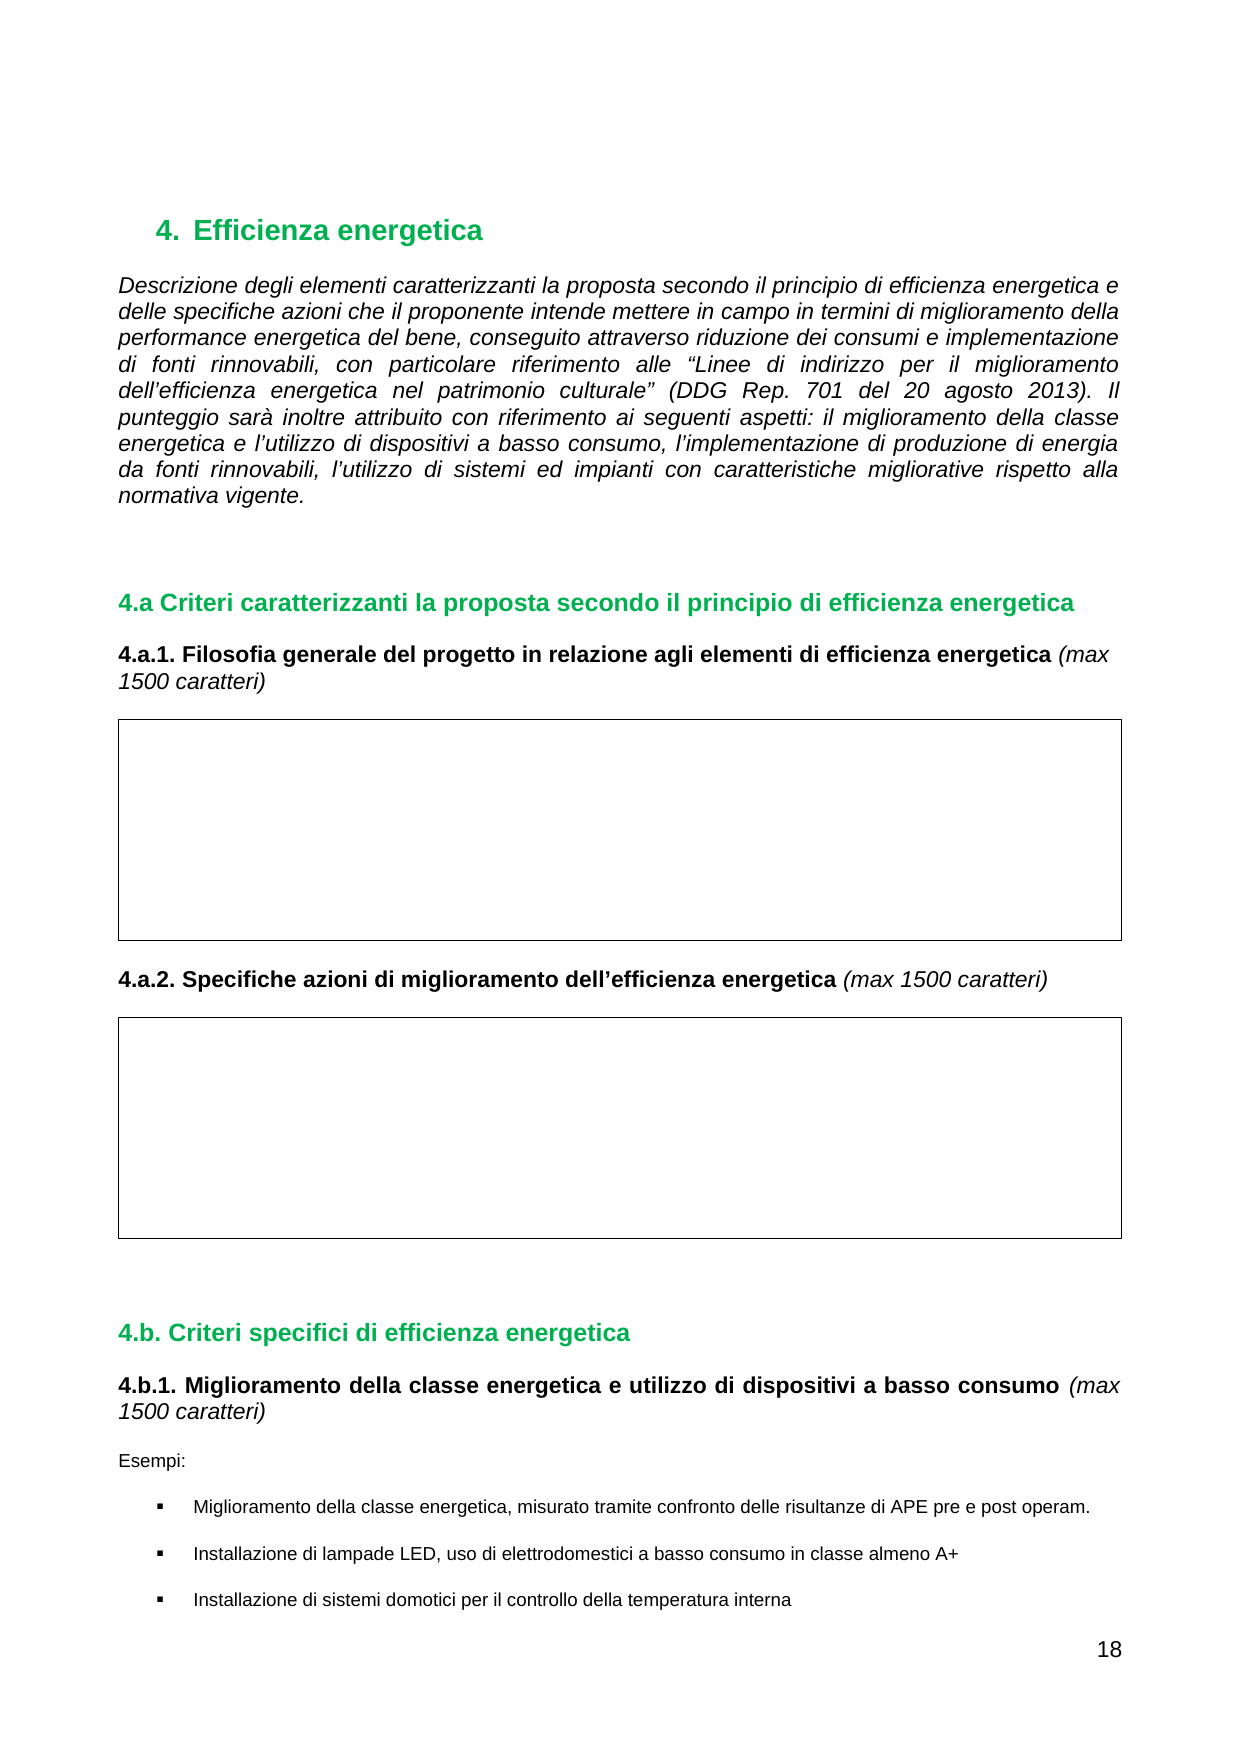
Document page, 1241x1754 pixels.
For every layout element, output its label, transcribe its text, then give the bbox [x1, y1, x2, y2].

list Efficienza energetica [156, 213, 1122, 247]
text 4.a.1. Filosofia generale del progetto in relazione agli elementi di efficienza energetica (max 1500 caratteri) [118, 641, 1122, 694]
list Installazione di lampade LED, uso di elettrodomestici a basso consumo in classe almeno A+ [156, 1543, 1122, 1564]
text Esempi: [118, 1449, 1122, 1471]
text 4.a.2. Specifiche azioni di miglioramento dell’efficienza energetica (max 1500 caratteri) [118, 966, 1122, 992]
list Installazione di sistemi domotici per il controllo della temperatura interna [156, 1589, 1122, 1611]
text 4.b.1. Miglioramento della classe energetica e utilizzo di dispositivi a basso consumo (max 1500 caratteri) [118, 1372, 1122, 1424]
list Miglioramento della classe energetica, misurato tramite confronto delle risultanze di APE pre e post operam. [156, 1496, 1122, 1518]
text xxxxxxxxxxxxxxxxxxxxxxxxxxxxxxxxxxxxxxxxxxxxxxxxxxxxxxxxxxxxxxxxxxxxxxxxxxxxxxxxxxxxxxxxxxxxxxxxxxxxxxxxxxxxxxxxxxxxxxxxxxxxxxxxxxxxxxxxxxxxxxxxxxxxxxxxxxxxxxxxxxxxxxxxxxxxxxxxxxxxxxxxxxxxxxxxxxxxxxxxxxxxxxxxxxxxxxxxxxxxxxxxxxxxxxxxxxxxxxxxxxxxxxxxxxxxxxxxxxxxxxxxxxxxxxxxxxxxxxxxxxxxxxxxxxxxxxxxxxxxxxxxxxxxxxxxxxxxxxxxxxxxxxxxxxxxxxxxxxxxxxxxxxxxxxxxxxxxxxxxxxxxxxxxxxxxxxxxxxxxxxxxxxxxxxxxxxxxxxxxxxxxxxxxxxxxxxxxxxxxxxxxxxxxxxxxxxxxxxxxxxxxxxxxxxxxxxxxxxxxxxxxxxxxxxxxxxxxxxxxxxxxxxxxxxxxxxxxxxxxxxxxxxxxxxxxxxxxxxxxxxxxxxxxxxxxxxxxxxxxxxxxxxxxxxxxxxxxxxxxxxxxxxxxxxxxxxxxxxxxxxxxxxxxxxxxxxxxxxxxxxxxxxxxxxxxxxxxxxxxxxxxxxxxxxxxxxxxxxxxxxxxxxxxxxxxxxxxxxxxxxxxxxxxxxxxxxxxxxxxxxxxxxxxxxxxxxxxxxxxxxxxxxxxxxxxxxxxxxxxxxxxxxxxxxxxxxxxxxxxxxxxxxxxxxxxxxxxxx [119, 1018, 1121, 1238]
text 4.b. Criteri specifici di efficienza energetica [118, 1318, 1122, 1347]
text Descrizione degli elementi caratterizzanti la proposta secondo il principio di efficienza energetica e delle specifiche azioni che il proponente intende mettere in campo in termini di miglioramento della performance energetica del bene, conseguito attraverso riduzione dei consumi e implementazione di fonti rinnovabili, con particolare riferimento alle “Linee di indirizzo per il miglioramento dell’efficienza energetica nel patrimonio culturale” (DDG Rep. 701 del 20 agosto 2013). Il punteggio sarà inoltre attribuito con riferimento ai seguenti aspetti: il miglioramento della classe energetica e l’utilizzo di dispositivi a basso consumo, l’implementazione di produzione di energia da fonti rinnovabili, l’utilizzo di sistemi ed impianti con caratteristiche migliorative rispetto alla normativa vigente. [118, 272, 1122, 509]
text 4.a Criteri caratterizzanti la proposta secondo il principio di efficienza energetica [118, 588, 1122, 616]
text xxxxxxxxxxxxxxxxxxxxxxxxxxxxxxxxxxxxxxxxxxxxxxxxxxxxxxxxxxxxxxxxxxxxxxxxxxxxxxxxxxxxxxxxxxxxxxxxxxxxxxxxxxxxxxxxxxxxxxxxxxxxxxxxxxxxxxxxxxxxxxxxxxxxxxxxxxxxxxxxxxxxxxxxxxxxxxxxxxxxxxxxxxxxxxxxxxxxxxxxxxxxxxxxxxxxxxxxxxxxxxxxxxxxxxxxxxxxxxxxxxxxxxxxxxxxxxxxxxxxxxxxxxxxxxxxxxxxxxxxxxxxxxxxxxxxxxxxxxxxxxxxxxxxxxxxxxxxxxxxxxxxxxxxxxxxxxxxxxxxxxxxxxxxxxxxxxxxxxxxxxxxxxxxxxxxxxxxxxxxxxxxxxxxxxxxxxxxxxxxxxxxxxxxxxxxxxxxxxxxxxxxxxxxxxxxxxxxxxxxxxxxxxxxxxxxxxxxxxxxxxxxxxxxxxxxxxxxxxxxxxxxxxxxxxxxxxxxxxxxxxxxxxxxxxxxxxxxxxxxxxxxxxxxxxxxxxxxxxxxxxxxxxxxxxxxxxxxxxxxxxxxxxxxxxxxxxxxxxxxxxxxxxxxxxxxxxxxxxxxxxxxxxxxxxxxxxxxxxxxxxxxxxxxxxxxxxxxxxxxxxxxxxxxxxxxxxxxxxxxxxxxxxxxxxxxxxxxxxxxxxxxxxxxxxxxxxxxxxxxxxxxxxxxxxxxxxxxxxxxxxxxxxxxxxxxxxxxxxxxxxxxxxxxxxxxxxxxxx [119, 720, 1121, 940]
